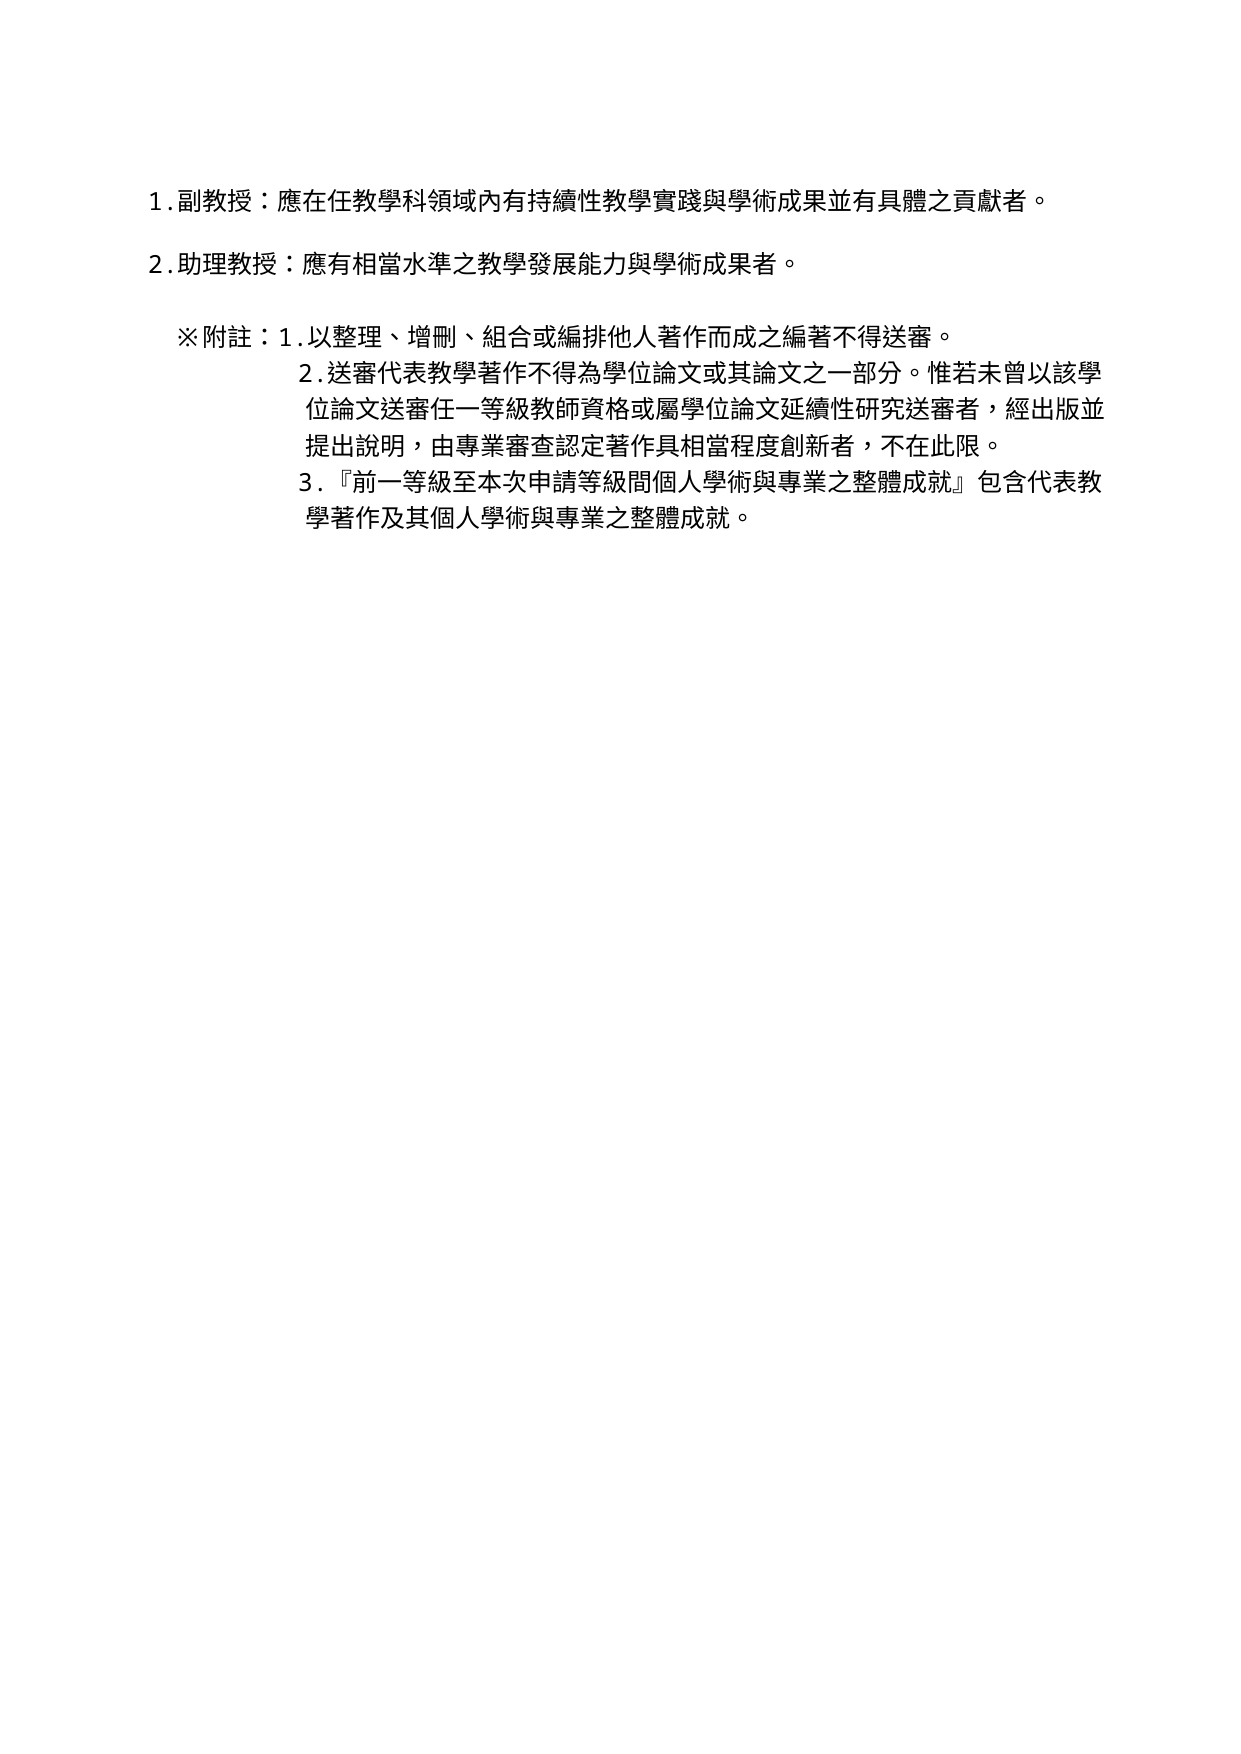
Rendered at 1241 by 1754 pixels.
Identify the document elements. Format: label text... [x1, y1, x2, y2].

text 2.助理教授：應有相當水準之教學發展能力與學術成果者。 [148, 221, 1122, 283]
text 1.副教授：應在任教學科領域內有持續性教學實踐與學術成果並有具體之貢獻者。 [148, 158, 1122, 221]
text 3.『前一等級至本次申請等級間個人學術與專業之整體成就』包含代表教學著作及其個人學術與專業之整體成就。 [148, 462, 1122, 535]
text 2.送審代表教學著作不得為學位論文或其論文之一部分。惟若未曾以該學位論文送審任一等級教師資格或屬學位論文延續性研究送審者，經出版並提出說明，由專業審查認定著作具相當程度創新者，不在此限。 [148, 353, 1122, 462]
text ※附註：1.以整理、增刪、組合或編排他人著作而成之編著不得送審。 [148, 317, 1122, 353]
